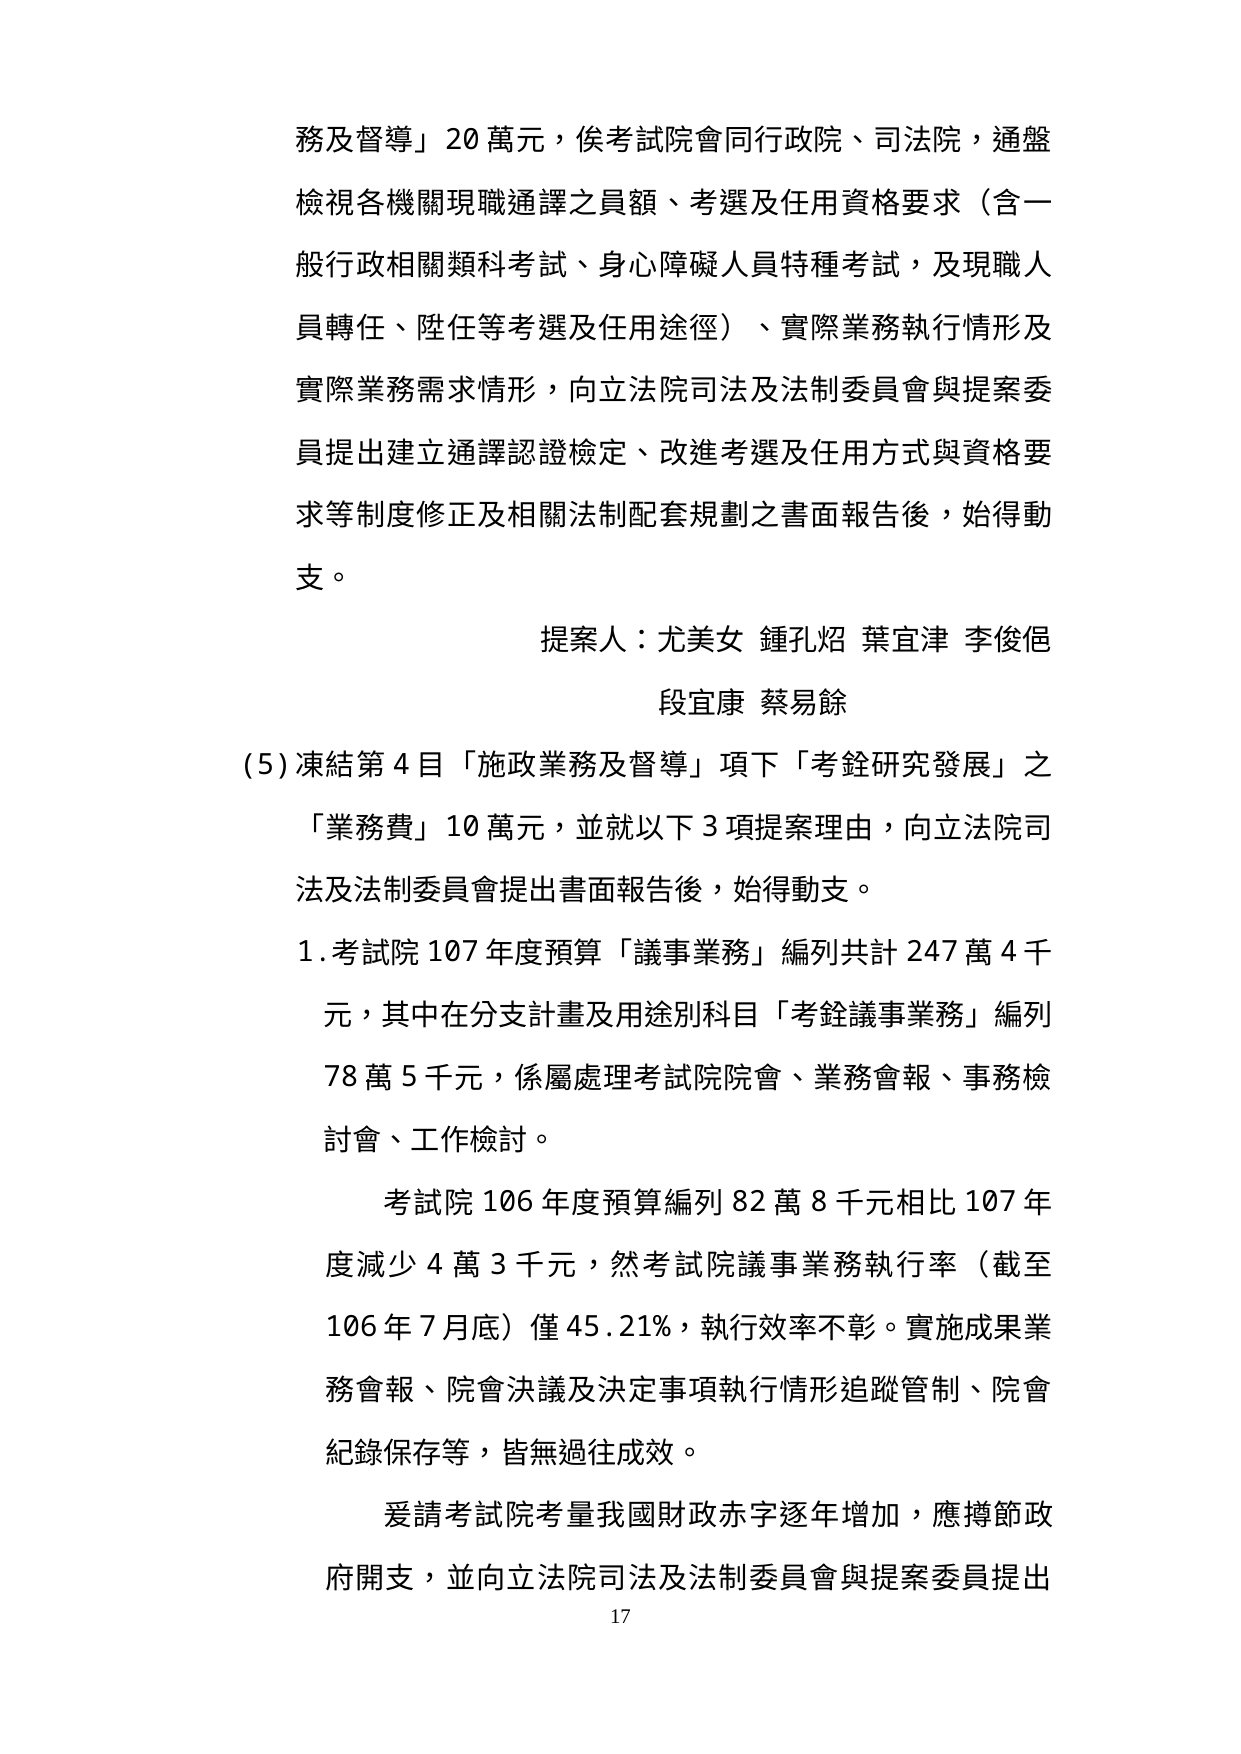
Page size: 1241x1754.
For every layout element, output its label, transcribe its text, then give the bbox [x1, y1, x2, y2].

text 爰請考試院考量我國財政赤字逐年增加，應撙節政府開支，並向立法院司法及法制委員會與提案委員提出 [325, 1471, 1053, 1596]
list 考試院107年度預算「議事業務」編列共計247萬4千元，其中在分支計畫及用途別科目「考銓議事業務」編列78萬5千元，係屬處理考試院院會、業務會報、事務檢討會、工作檢討。 [296, 909, 1053, 1159]
text 考試院106年度預算編列82萬8千元相比107年度減少4萬3千元，然考試院議事業務執行率（截至106年7月底）僅45.21%，執行效率不彰。實施成果業務會報、院會決議及決定事項執行情形追蹤管制、院會紀錄保存等，皆無過往成效。 [325, 1159, 1053, 1471]
list 務及督導」20萬元，俟考試院會同行政院、司法院，通盤檢視各機關現職通譯之員額、考選及任用資格要求（含一般行政相關類科考試、身心障礙人員特種考試，及現職人員轉任、陞任等考選及任用途徑）、實際業務執行情形及實際業務需求情形，向立法院司法及法制委員會與提案委員提出建立通譯認證檢定、改進考選及任用方式與資格要求等制度修正及相關法制配套規劃之書面報告後，始得動支。 [239, 96, 1053, 596]
list 凍結第4目「施政業務及督導」項下「考銓研究發展」之「業務費」10萬元，並就以下3項提案理由，向立法院司法及法制委員會提出書面報告後，始得動支。 [239, 721, 1053, 909]
text 提案人：尤美女 鍾孔炤 葉宜津 李俊俋段宜康 蔡易餘 [540, 596, 1053, 721]
